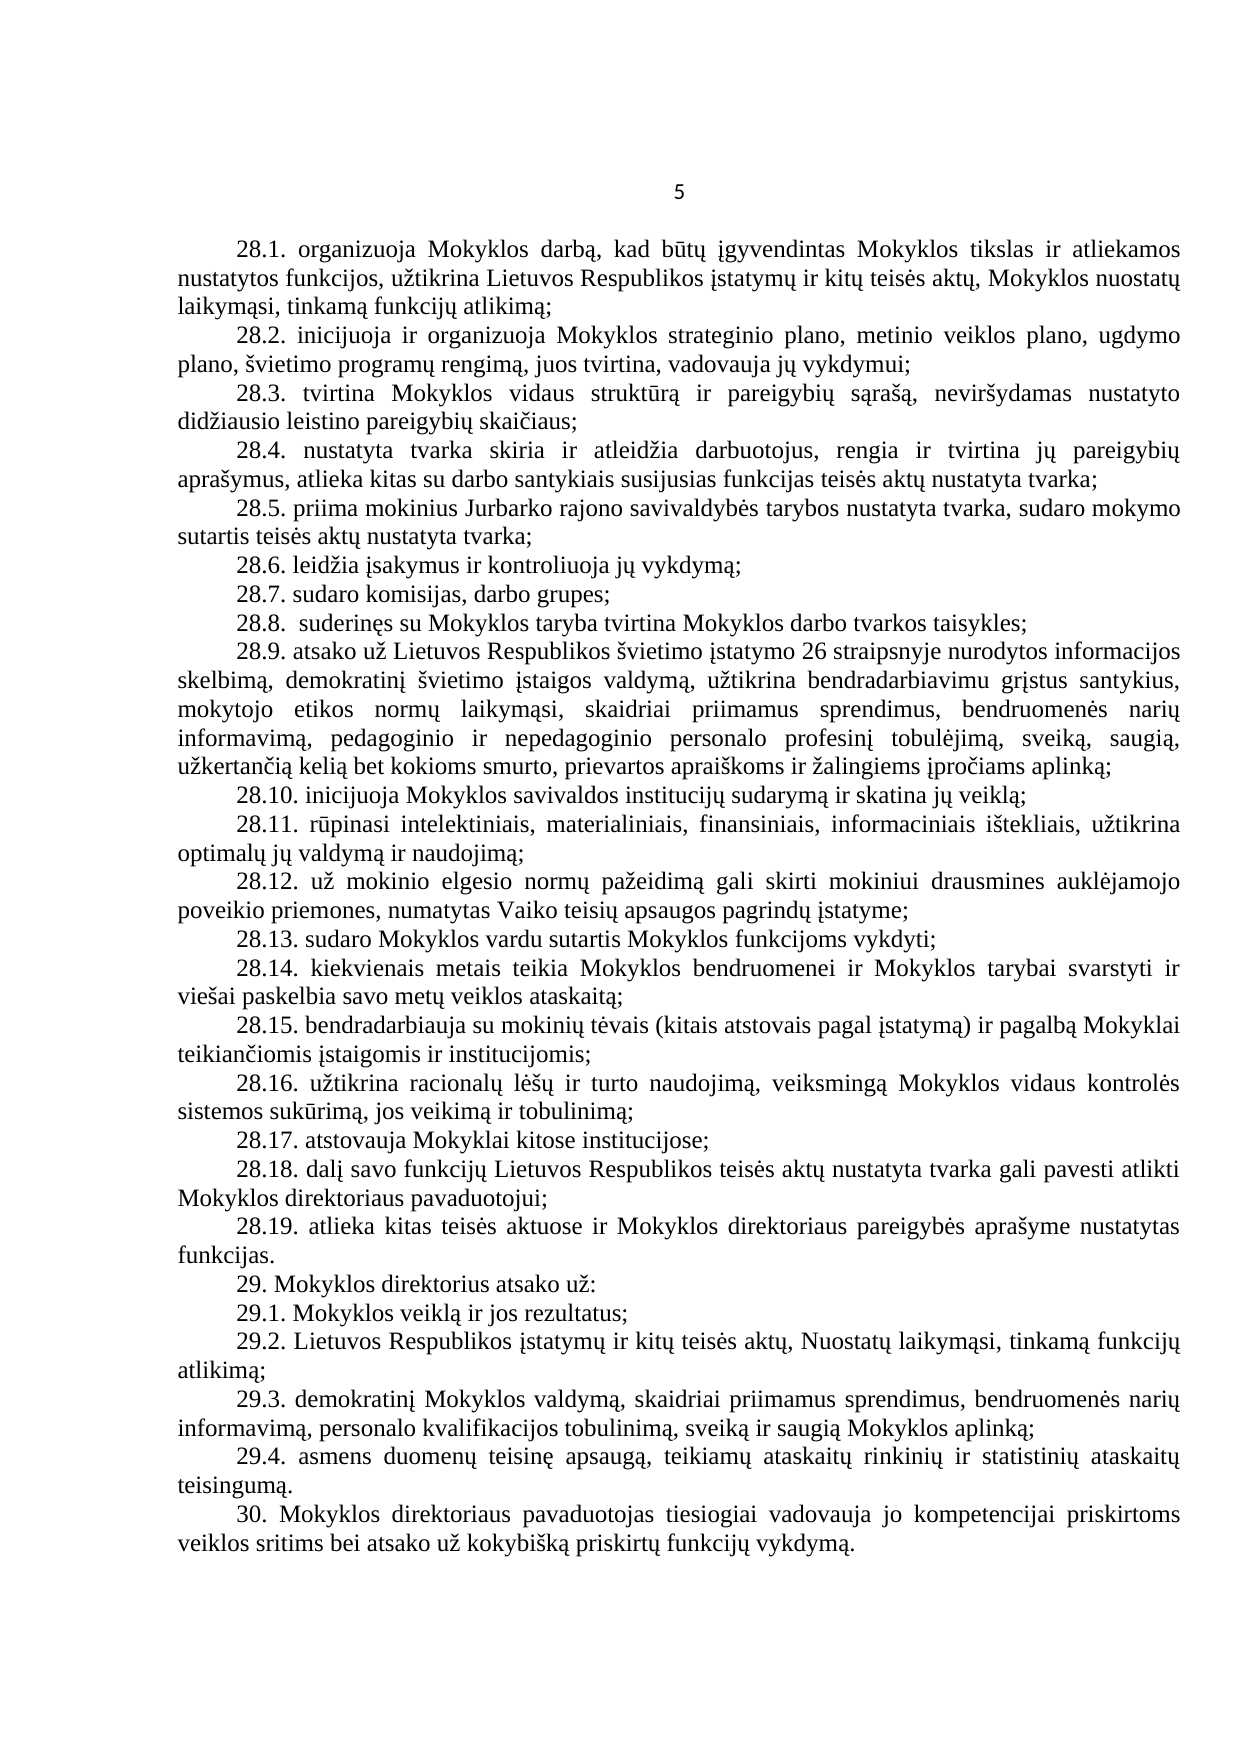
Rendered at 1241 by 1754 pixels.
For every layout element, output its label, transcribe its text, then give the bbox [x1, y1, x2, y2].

text 28.1. organizuoja Mokyklos darbą, kad būtų įgyvendintas Mokyklos tikslas ir atliekamos nustatytos funkcijos, užtikrina Lietuvos Respublikos įstatymų ir kitų teisės aktų, Mokyklos nuostatų laikymąsi, tinkamą funkcijų atlikimą; [177, 234, 1181, 320]
text 29.2. Lietuvos Respublikos įstatymų ir kitų teisės aktų, Nuostatų laikymąsi, tinkamą funkcijų atlikimą; [177, 1326, 1181, 1384]
text 28.17. atstovauja Mokyklai kitose institucijose; [177, 1125, 1181, 1154]
text 28.6. leidžia įsakymus ir kontroliuoja jų vykdymą; [177, 550, 1181, 579]
text 28.2. inicijuoja ir organizuoja Mokyklos strateginio plano, metinio veiklos plano, ugdymo plano, švietimo programų rengimą, juos tvirtina, vadovauja jų vykdymui; [177, 320, 1181, 378]
text 28.4. nustatyta tvarka skiria ir atleidžia darbuotojus, rengia ir tvirtina jų pareigybių aprašymus, atlieka kitas su darbo santykiais susijusias funkcijas teisės aktų nustatyta tvarka; [177, 435, 1181, 493]
text 28.7. sudaro komisijas, darbo grupes; [177, 579, 1181, 608]
text 29.4. asmens duomenų teisinę apsaugą, teikiamų ataskaitų rinkinių ir statistinių ataskaitų teisingumą. [177, 1441, 1181, 1499]
text 28.16. užtikrina racionalų lėšų ir turto naudojimą, veiksmingą Mokyklos vidaus kontrolės sistemos sukūrimą, jos veikimą ir tobulinimą; [177, 1068, 1181, 1125]
text 28.12. už mokinio elgesio normų pažeidimą gali skirti mokiniui drausmines auklėjamojo poveikio priemones, numatytas Vaiko teisių apsaugos pagrindų įstatyme; [177, 866, 1181, 924]
text 28.8. suderinęs su Mokyklos taryba tvirtina Mokyklos darbo tvarkos taisykles; [177, 608, 1181, 636]
text 28.5. priima mokinius Jurbarko rajono savivaldybės tarybos nustatyta tvarka, sudaro mokymo sutartis teisės aktų nustatyta tvarka; [177, 493, 1181, 550]
text 28.10. inicijuoja Mokyklos savivaldos institucijų sudarymą ir skatina jų veiklą; [177, 780, 1181, 809]
text 28.11. rūpinasi intelektiniais, materialiniais, finansiniais, informaciniais ištekliais, užtikrina optimalų jų valdymą ir naudojimą; [177, 809, 1181, 866]
text 28.13. sudaro Mokyklos vardu sutartis Mokyklos funkcijoms vykdyti; [177, 924, 1181, 953]
text 28.9. atsako už Lietuvos Respublikos švietimo įstatymo 26 straipsnyje nurodytos informacijos skelbimą, demokratinį švietimo įstaigos valdymą, užtikrina bendradarbiavimu grįstus santykius, mokytojo etikos normų laikymąsi, skaidriai priimamus sprendimus, bendruomenės narių informavimą, pedagoginio ir nepedagoginio personalo profesinį tobulėjimą, sveiką, saugią, užkertančią kelią bet kokioms smurto, prievartos apraiškoms ir žalingiems įpročiams aplinką; [177, 636, 1181, 780]
text 28.14. kiekvienais metais teikia Mokyklos bendruomenei ir Mokyklos tarybai svarstyti ir viešai paskelbia savo metų veiklos ataskaitą; [177, 953, 1181, 1010]
text 30. Mokyklos direktoriaus pavaduotojas tiesiogiai vadovauja jo kompetencijai priskirtoms veiklos sritims bei atsako už kokybišką priskirtų funkcijų vykdymą. [177, 1499, 1181, 1556]
text 28.19. atlieka kitas teisės aktuose ir Mokyklos direktoriaus pareigybės aprašyme nustatytas funkcijas. [177, 1211, 1181, 1269]
text 29.3. demokratinį Mokyklos valdymą, skaidriai priimamus sprendimus, bendruomenės narių informavimą, personalo kvalifikacijos tobulinimą, sveiką ir saugią Mokyklos aplinką; [177, 1384, 1181, 1441]
text 28.18. dalį savo funkcijų Lietuvos Respublikos teisės aktų nustatyta tvarka gali pavesti atlikti Mokyklos direktoriaus pavaduotojui; [177, 1154, 1181, 1211]
text 28.3. tvirtina Mokyklos vidaus struktūrą ir pareigybių sąrašą, neviršydamas nustatyto didžiausio leistino pareigybių skaičiaus; [177, 378, 1181, 435]
text 28.15. bendradarbiauja su mokinių tėvais (kitais atstovais pagal įstatymą) ir pagalbą Mokyklai teikiančiomis įstaigomis ir institucijomis; [177, 1010, 1181, 1068]
text 29.1. Mokyklos veiklą ir jos rezultatus; [177, 1298, 1181, 1326]
text 29. Mokyklos direktorius atsako už: [177, 1269, 1181, 1298]
